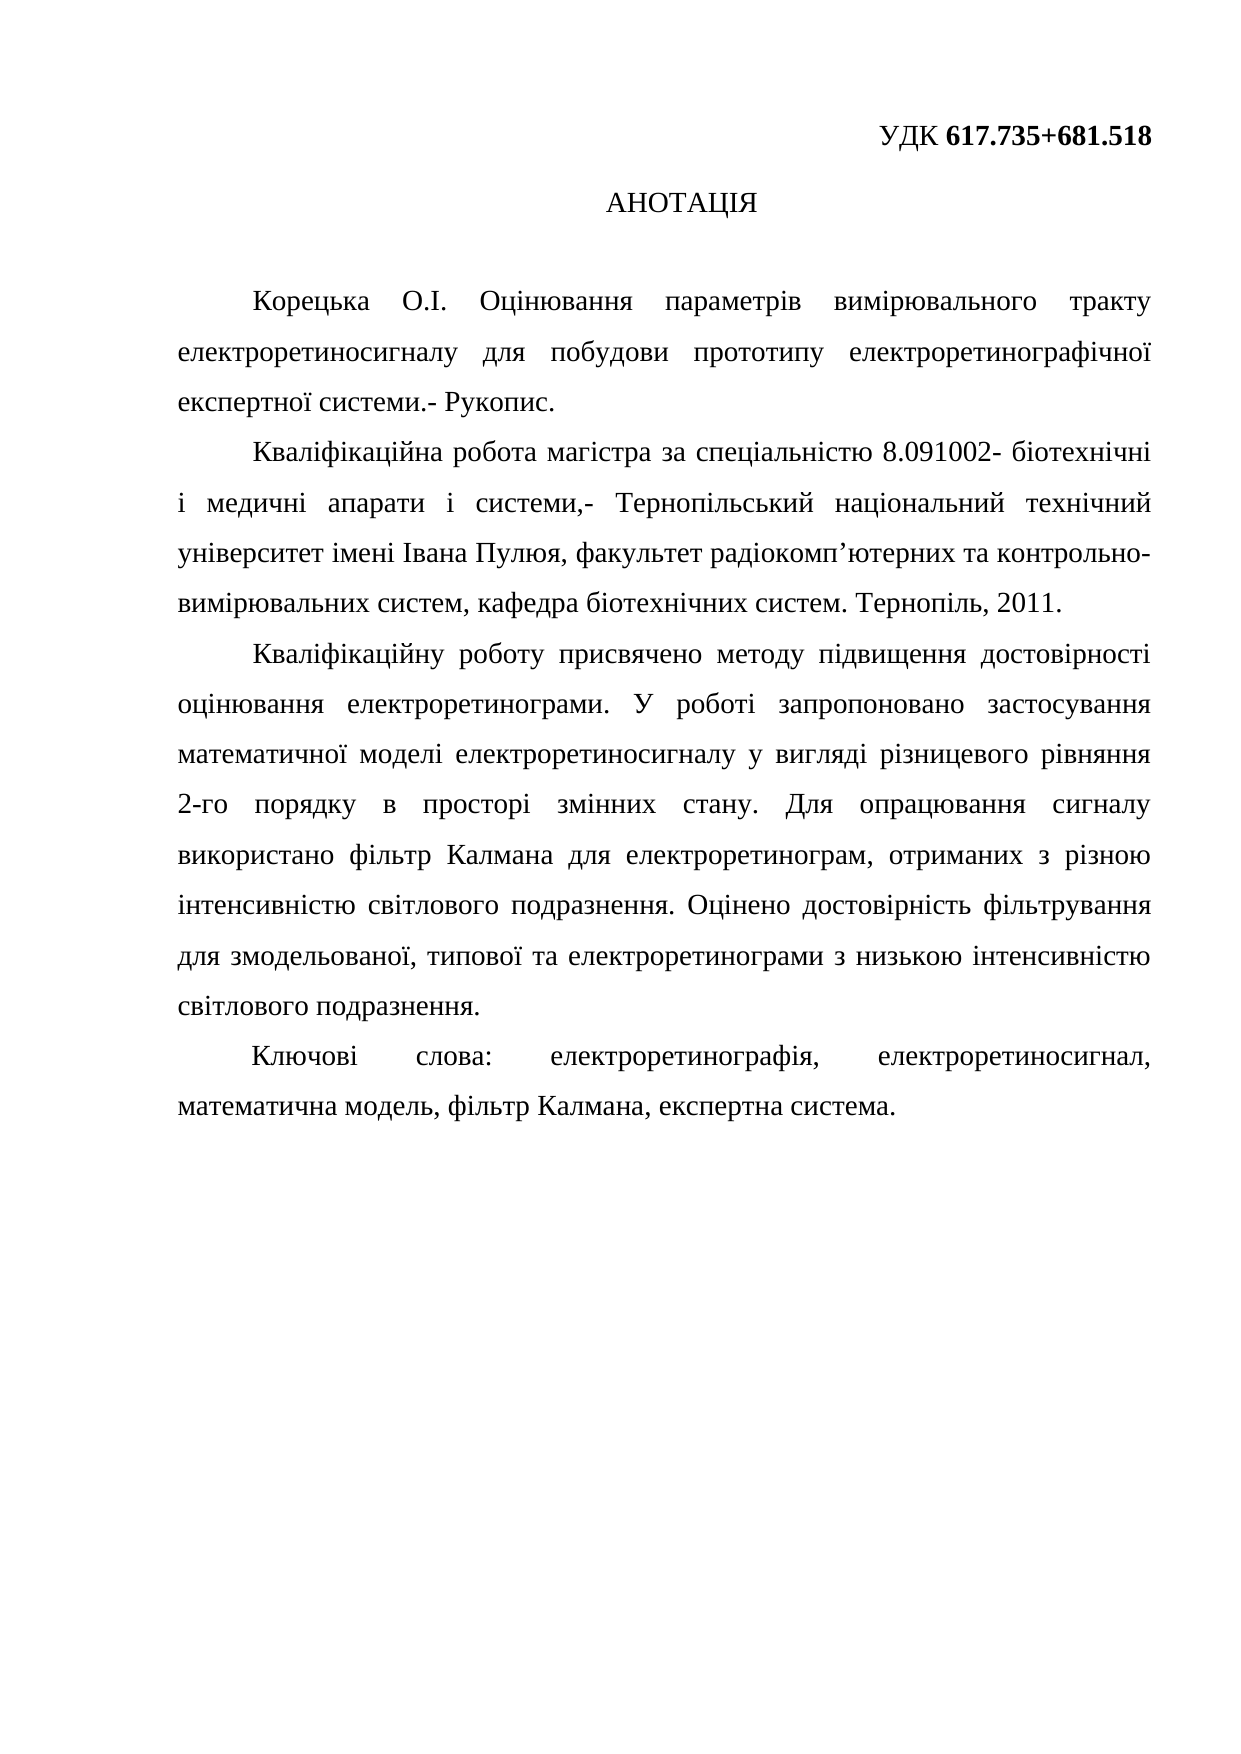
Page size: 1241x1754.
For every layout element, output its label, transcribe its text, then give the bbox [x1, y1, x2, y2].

text Квалiфiкацiйна робота магістра за спеціальністю 8.091002- біотехнічні і медичні апарати і системи,- Тернопільський національний технічний університет iменi Івана Пулюя, факультет радіокомп’ютерних та контрольно-вимірювальних систем, кафедра бiотехнiчних систем. Тернопіль, 2011. [177, 434, 1152, 619]
text Ключові слова: електроретинографія, електроретиносигнал, математична модель, фільтр Калмана, експертна система. [177, 1038, 1152, 1122]
text Корецька О.І. Оцінювання параметрів вимірювального тракту електроретиносигналу для побудови прототипу електроретинографічної експертної системи.- Рукопис. [177, 283, 1152, 418]
text Кваліфікаційну роботу присвячено методу підвищення достовірності оцінювання електроретинограми. У роботі запропоновано застосування математичної моделі електроретиносигналу у вигляді різницевого рівняння 2-го порядку в просторі змінних стану. Для опрацювання сигналу використано фільтр Калмана для електроретинограм, отриманих з різною інтенсивністю світлового подразнення. Оцінено достовірність фільтрування для змодельованої, типової та електроретинограми з низькою інтенсивністю світлового подразнення. [177, 636, 1152, 1021]
text АНОТАЦIЯ [177, 185, 1152, 219]
text УДК 617.735+681.518 [177, 118, 1152, 152]
